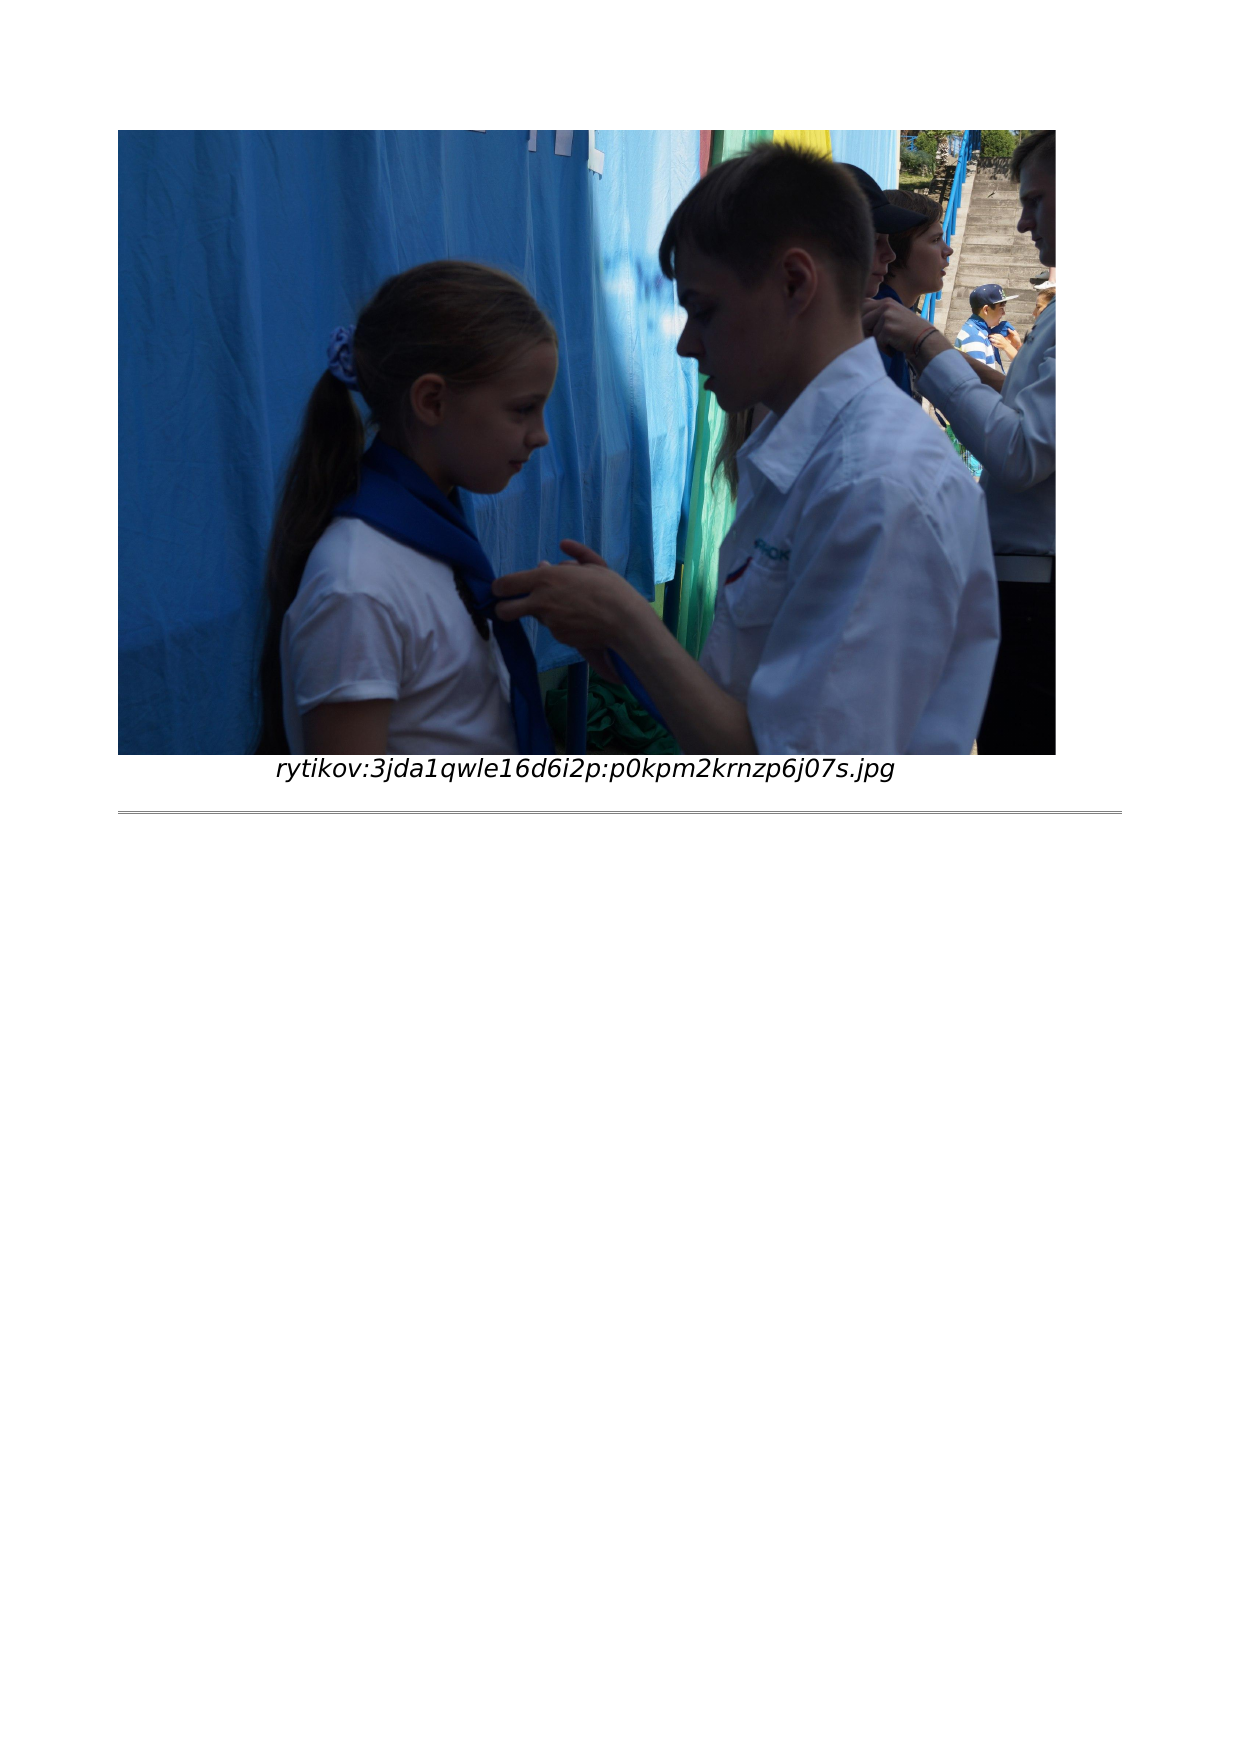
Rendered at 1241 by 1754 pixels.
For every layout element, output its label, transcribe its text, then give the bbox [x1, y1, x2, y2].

text rytikov:3jda1qwle16d6i2p:p0kpm2krnzp6j07s.jpg [118, 755, 1056, 784]
picture [118, 130, 1056, 755]
